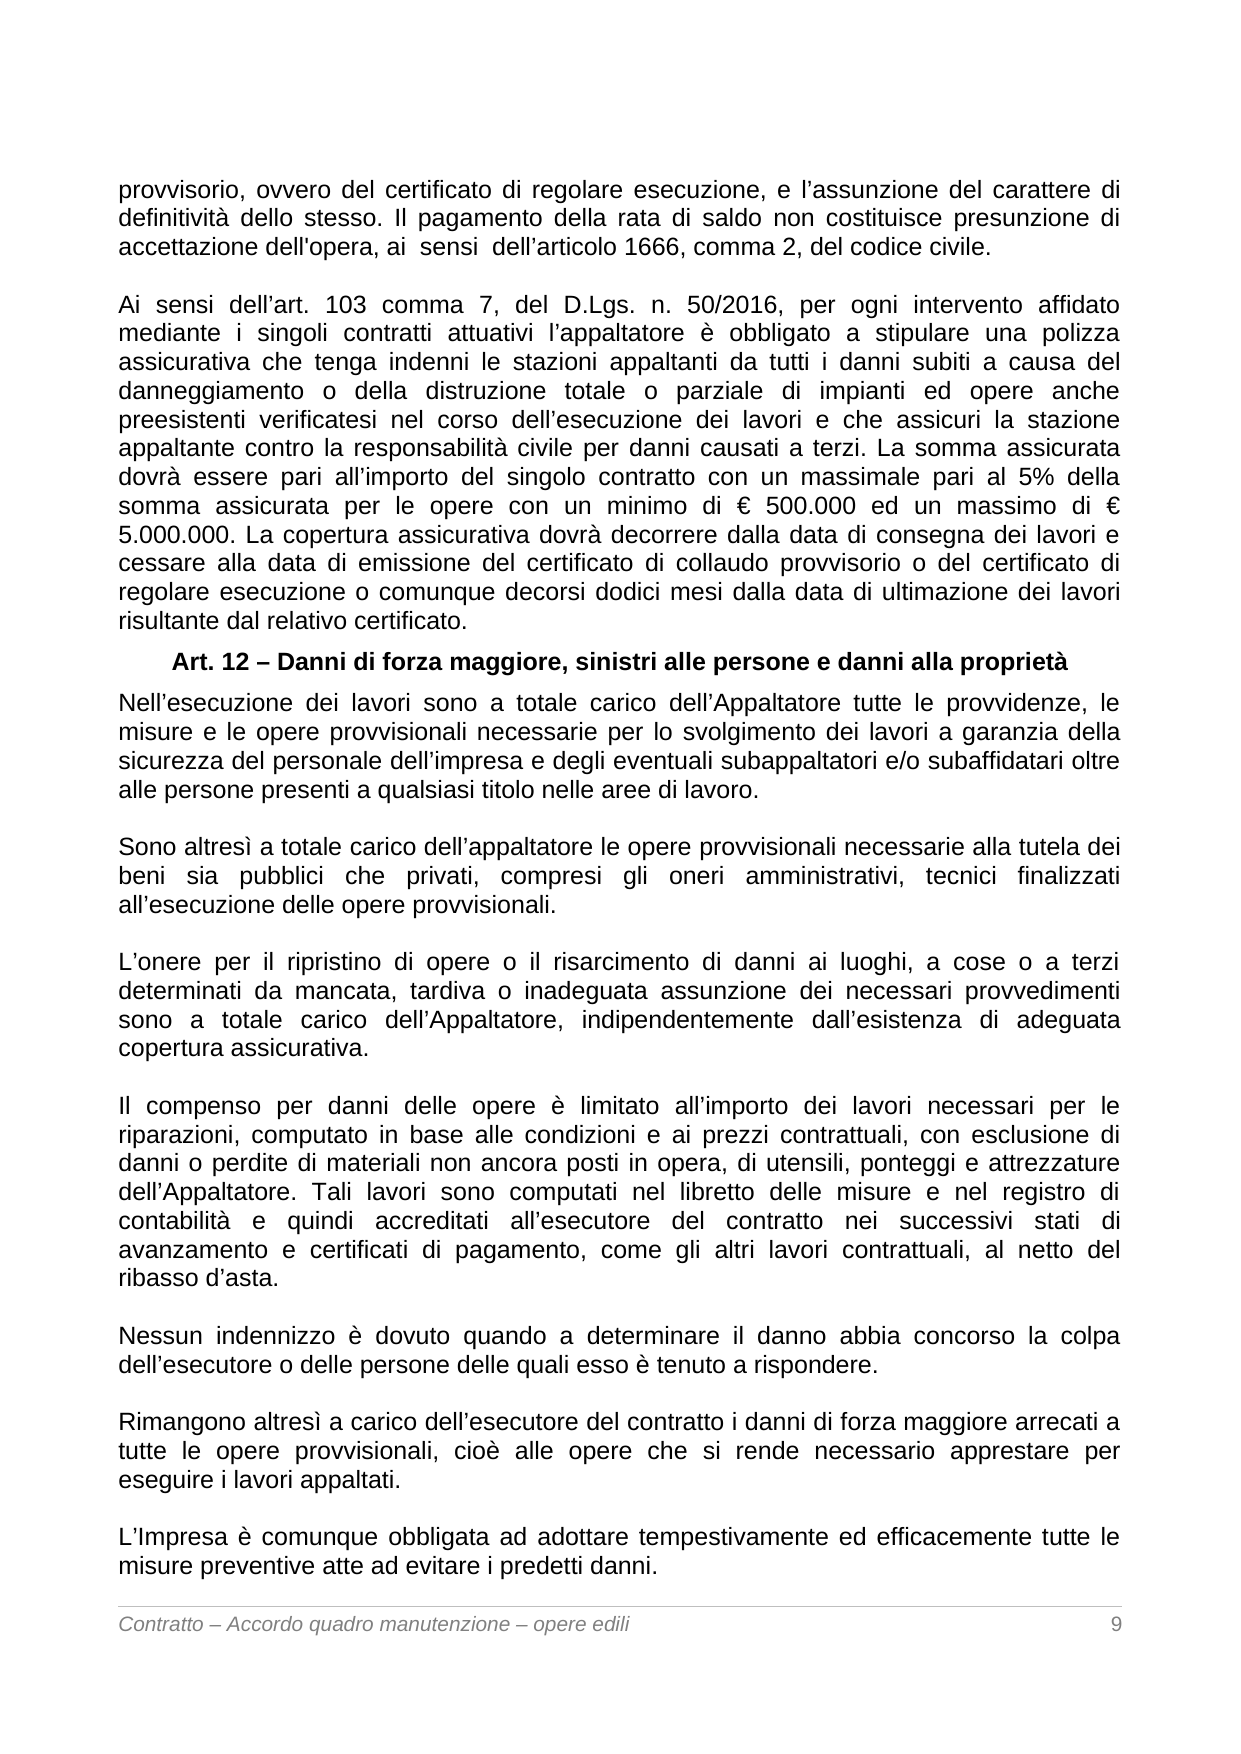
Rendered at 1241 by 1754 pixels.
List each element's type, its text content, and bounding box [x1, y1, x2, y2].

text L’onere per il ripristino di opere o il risarcimento di danni ai luoghi, a cose o a terzi determinati da mancata, tardiva o inadeguata assunzione dei necessari provvedimenti sono a totale carico dell’Appaltatore, indipendentemente dall’esistenza di adeguata copertura assicurativa. [118, 947, 1122, 1062]
text L’Impresa è comunque obbligata ad adottare tempestivamente ed efficacemente tutte le misure preventive atte ad evitare i predetti danni. [118, 1522, 1122, 1579]
text Rimangono altresì a carico dell’esecutore del contratto i danni di forza maggiore arrecati a tutte le opere provvisionali, cioè alle opere che si rende necessario apprestare per eseguire i lavori appaltati. [118, 1407, 1122, 1493]
text Ai sensi dell’art. 103 comma 7, del D.Lgs. n. 50/2016, per ogni intervento affidato mediante i singoli contratti attuativi l’appaltatore è obbligato a stipulare una polizza assicurativa che tenga indenni le stazioni appaltanti da tutti i danni subiti a causa del danneggiamento o della distruzione totale o parziale di impianti ed opere anche preesistenti verificatesi nel corso dell’esecuzione dei lavori e che assicuri la stazione appaltante contro la responsabilità civile per danni causati a terzi. La somma assicurata dovrà essere pari all’importo del singolo contratto con un massimale pari al 5% della somma assicurata per le opere con un minimo di € 500.000 ed un massimo di € 5.000.000. La copertura assicurativa dovrà decorrere dalla data di consegna dei lavori e cessare alla data di emissione del certificato di collaudo provvisorio o del certificato di regolare esecuzione o comunque decorsi dodici mesi dalla data di ultimazione dei lavori risultante dal relativo certificato. [118, 289, 1122, 634]
text Nessun indennizzo è dovuto quando a determinare il danno abbia concorso la colpa dell’esecutore o delle persone delle quali esso è tenuto a rispondere. [118, 1321, 1122, 1378]
text Il compenso per danni delle opere è limitato all’importo dei lavori necessari per le riparazioni, computato in base alle condizioni e ai prezzi contrattuali, con esclusione di danni o perdite di materiali non ancora posti in opera, di utensili, ponteggi e attrezzature dell’Appaltatore. Tali lavori sono computati nel libretto delle misure e nel registro di contabilità e quindi accreditati all’esecutore del contratto nei successivi stati di avanzamento e certificati di pagamento, come gli altri lavori contrattuali, al netto del ribasso d’asta. [118, 1091, 1122, 1292]
text Sono altresì a totale carico dell’appaltatore le opere provvisionali necessarie alla tutela dei beni sia pubblici che privati, compresi gli oneri amministrativi, tecnici finalizzati all’esecuzione delle opere provvisionali. [118, 832, 1122, 918]
text provvisorio, ovvero del certificato di regolare esecuzione, e l’assunzione del carattere di definitività dello stesso. Il pagamento della rata di saldo non costituisce presunzione di accettazione dell'opera, ai sensi dell’articolo 1666, comma 2, del codice civile. [118, 174, 1122, 261]
text Nell’esecuzione dei lavori sono a totale carico dell’Appaltatore tutte le provvidenze, le misure e le opere provvisionali necessarie per lo svolgimento dei lavori a garanzia della sicurezza del personale dell’impresa e degli eventuali subappaltatori e/o subaffidatari oltre alle persone presenti a qualsiasi titolo nelle aree di lavoro. [118, 688, 1122, 803]
text Art. 12 – Danni di forza maggiore, sinistri alle persone e danni alla proprietà [118, 647, 1122, 676]
